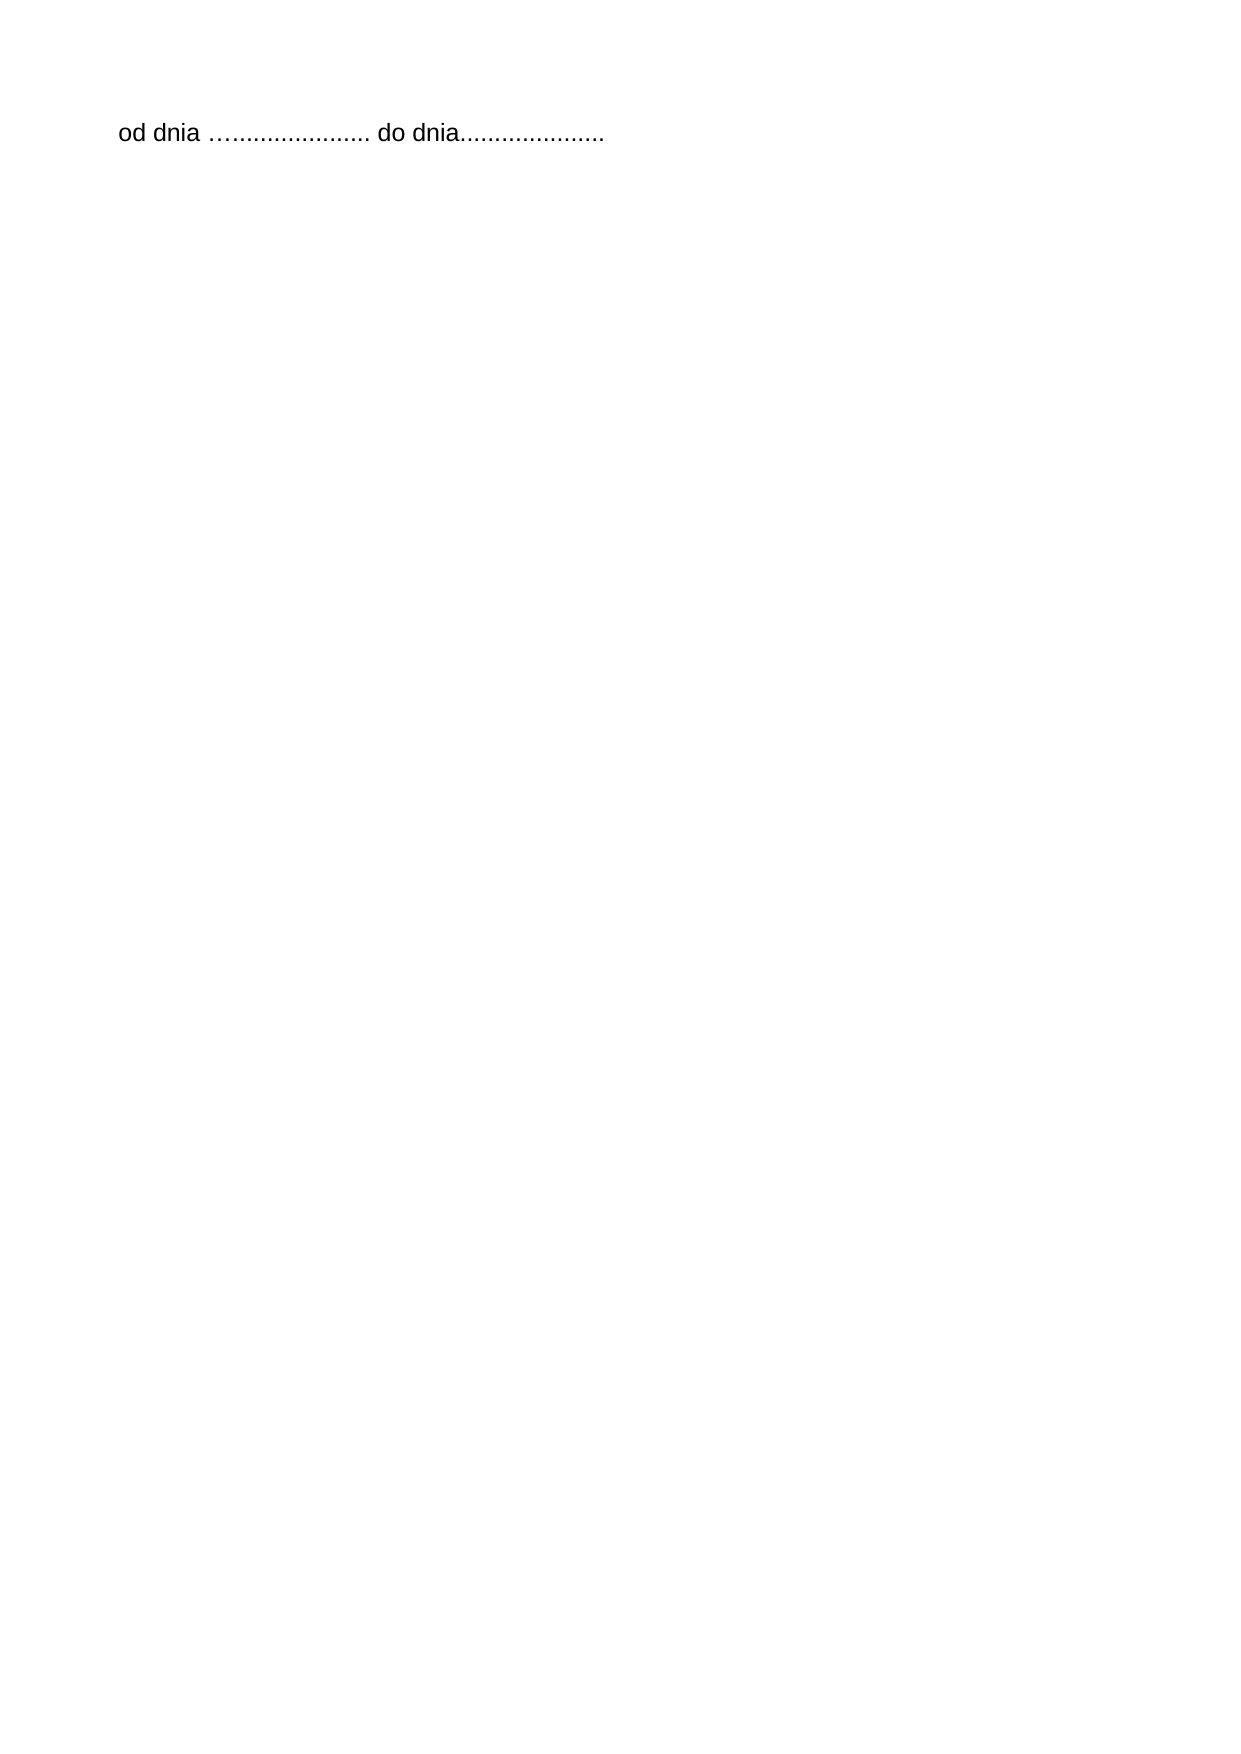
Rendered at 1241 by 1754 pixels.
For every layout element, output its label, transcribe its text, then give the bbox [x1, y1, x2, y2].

text od dnia ….................... do dnia..................... [118, 118, 1122, 147]
